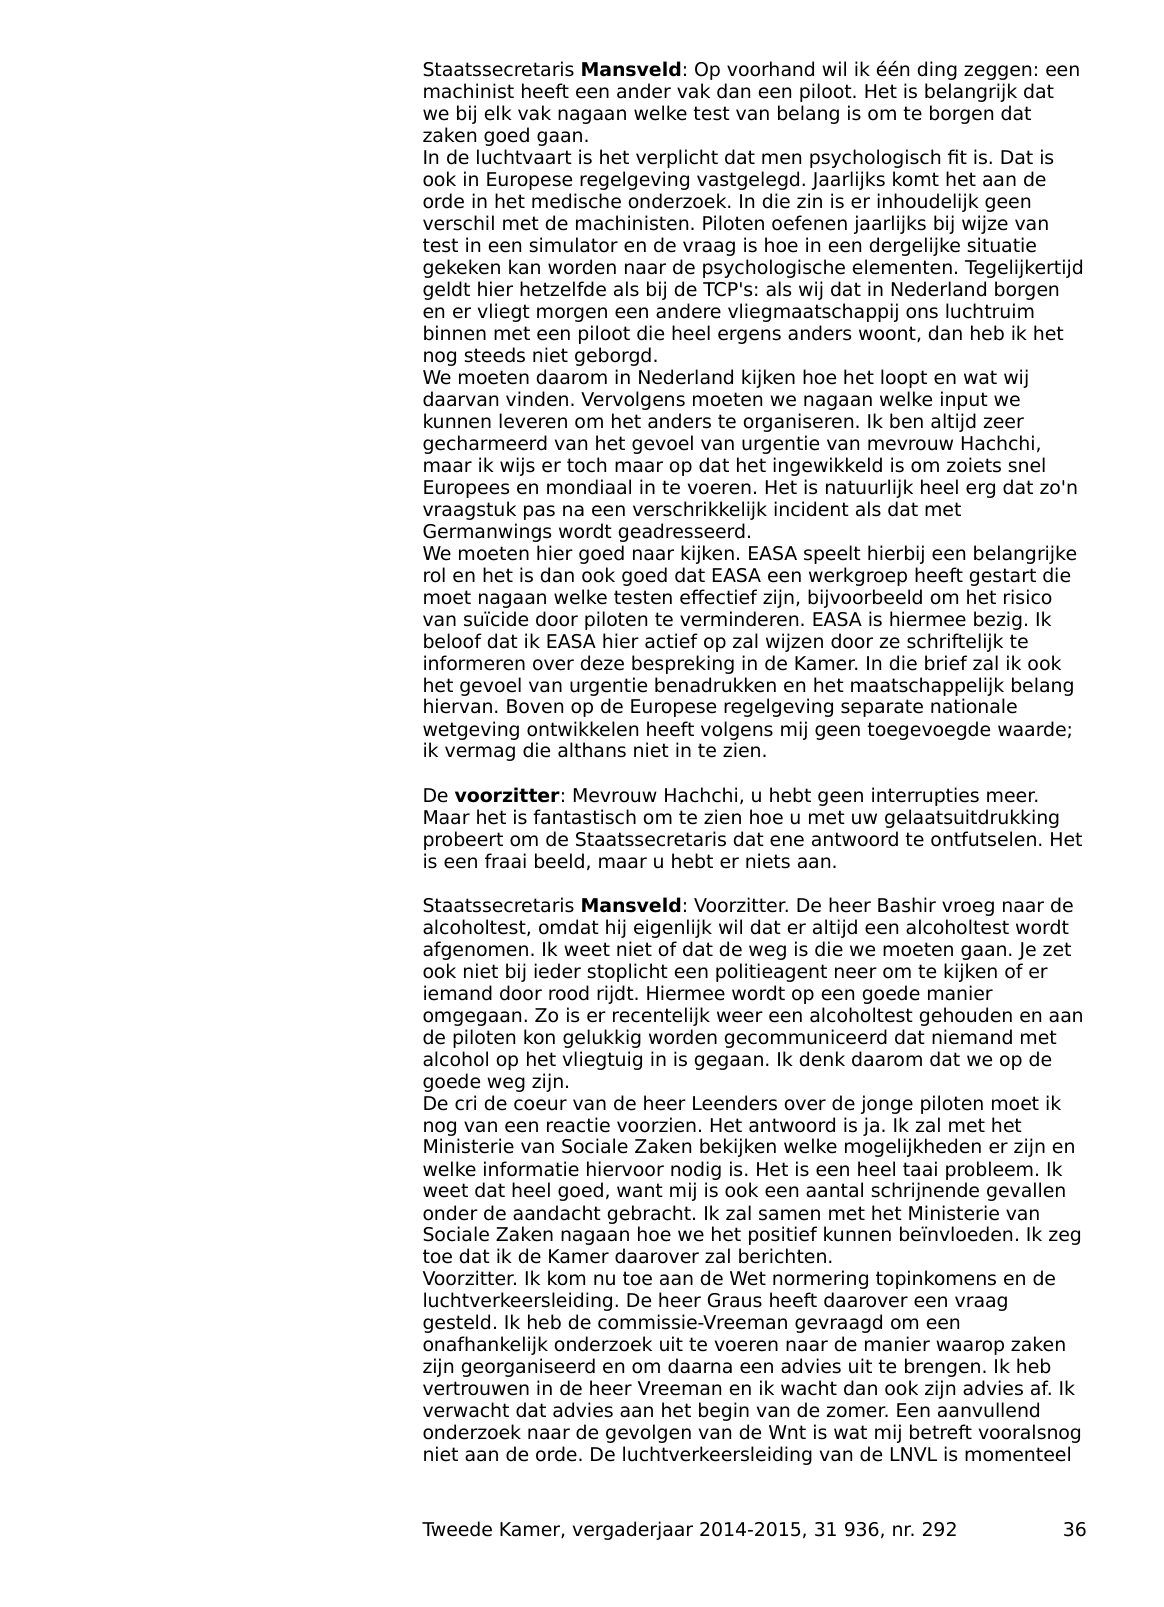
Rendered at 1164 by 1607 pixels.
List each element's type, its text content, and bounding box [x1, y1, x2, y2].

text We moeten hier goed naar kijken. EASA speelt hierbij een belangrijke rol en het is dan ook goed dat EASA een werkgroep heeft gestart die moet nagaan welke testen effectief zijn, bijvoorbeeld om het risico van suïcide door piloten te verminderen. EASA is hiermee bezig. Ik beloof dat ik EASA hier actief op zal wijzen door ze schriftelijk te informeren over deze bespreking in de Kamer. In die brief zal ik ook het gevoel van urgentie benadrukken en het maatschappelijk belang hiervan. Boven op de Europese regelgeving separate nationale wetgeving ontwikkelen heeft volgens mij geen toegevoegde waarde; ik vermag die althans niet in te zien. [422, 543, 1087, 762]
text De voorzitter: Mevrouw Hachchi, u hebt geen interrupties meer. Maar het is fantastisch om te zien hoe u met uw gelaatsuitdrukking probeert om de Staatssecretaris dat ene antwoord te ontfutselen. Het is een fraai beeld, maar u hebt er niets aan. [422, 784, 1087, 872]
text Voorzitter. Ik kom nu toe aan de Wet normering topinkomens en de luchtverkeersleiding. De heer Graus heeft daarover een vraag gesteld. Ik heb de commissie-Vreeman gevraagd om een onafhankelijk onderzoek uit te voeren naar de manier waarop zaken zijn georganiseerd en om daarna een advies uit te brengen. Ik heb vertrouwen in de heer Vreeman en ik wacht dan ook zijn advies af. Ik verwacht dat advies aan het begin van de zomer. Een aanvullend onderzoek naar de gevolgen van de Wnt is wat mij betreft vooralsnog niet aan de orde. De luchtverkeersleiding van de LNVL is momenteel [422, 1268, 1087, 1466]
text Staatssecretaris Mansveld: Voorzitter. De heer Bashir vroeg naar de alcoholtest, omdat hij eigenlijk wil dat er altijd een alcoholtest wordt afgenomen. Ik weet niet of dat de weg is die we moeten gaan. Je zet ook niet bij ieder stoplicht een politieagent neer om te kijken of er iemand door rood rijdt. Hiermee wordt op een goede manier omgegaan. Zo is er recentelijk weer een alcoholtest gehouden en aan de piloten kon gelukkig worden gecommuniceerd dat niemand met alcohol op het vliegtuig in is gegaan. Ik denk daarom dat we op de goede weg zijn. [422, 895, 1087, 1092]
text We moeten daarom in Nederland kijken hoe het loopt en wat wij daarvan vinden. Vervolgens moeten we nagaan welke input we kunnen leveren om het anders te organiseren. Ik ben altijd zeer gecharmeerd van het gevoel van urgentie van mevrouw Hachchi, maar ik wijs er toch maar op dat het ingewikkeld is om zoiets snel Europees en mondiaal in te voeren. Het is natuurlijk heel erg dat zo'n vraagstuk pas na een verschrikkelijk incident als dat met Germanwings wordt geadresseerd. [422, 367, 1087, 543]
text Staatssecretaris Mansveld: Op voorhand wil ik één ding zeggen: een machinist heeft een ander vak dan een piloot. Het is belangrijk dat we bij elk vak nagaan welke test van belang is om te borgen dat zaken goed gaan. [422, 59, 1087, 147]
text De cri de coeur van de heer Leenders over de jonge piloten moet ik nog van een reactie voorzien. Het antwoord is ja. Ik zal met het Ministerie van Sociale Zaken bekijken welke mogelijkheden er zijn en welke informatie hiervoor nodig is. Het is een heel taai probleem. Ik weet dat heel goed, want mij is ook een aantal schrijnende gevallen onder de aandacht gebracht. Ik zal samen met het Ministerie van Sociale Zaken nagaan hoe we het positief kunnen beïnvloeden. Ik zeg toe dat ik de Kamer daarover zal berichten. [422, 1092, 1087, 1268]
text In de luchtvaart is het verplicht dat men psychologisch fit is. Dat is ook in Europese regelgeving vastgelegd. Jaarlijks komt het aan de orde in het medische onderzoek. In die zin is er inhoudelijk geen verschil met de machinisten. Piloten oefenen jaarlijks bij wijze van test in een simulator en de vraag is hoe in een dergelijke situatie gekeken kan worden naar de psychologische elementen. Tegelijkertijd geldt hier hetzelfde als bij de TCP's: als wij dat in Nederland borgen en er vliegt morgen een andere vliegmaatschappij ons luchtruim binnen met een piloot die heel ergens anders woont, dan heb ik het nog steeds niet geborgd. [422, 147, 1087, 367]
